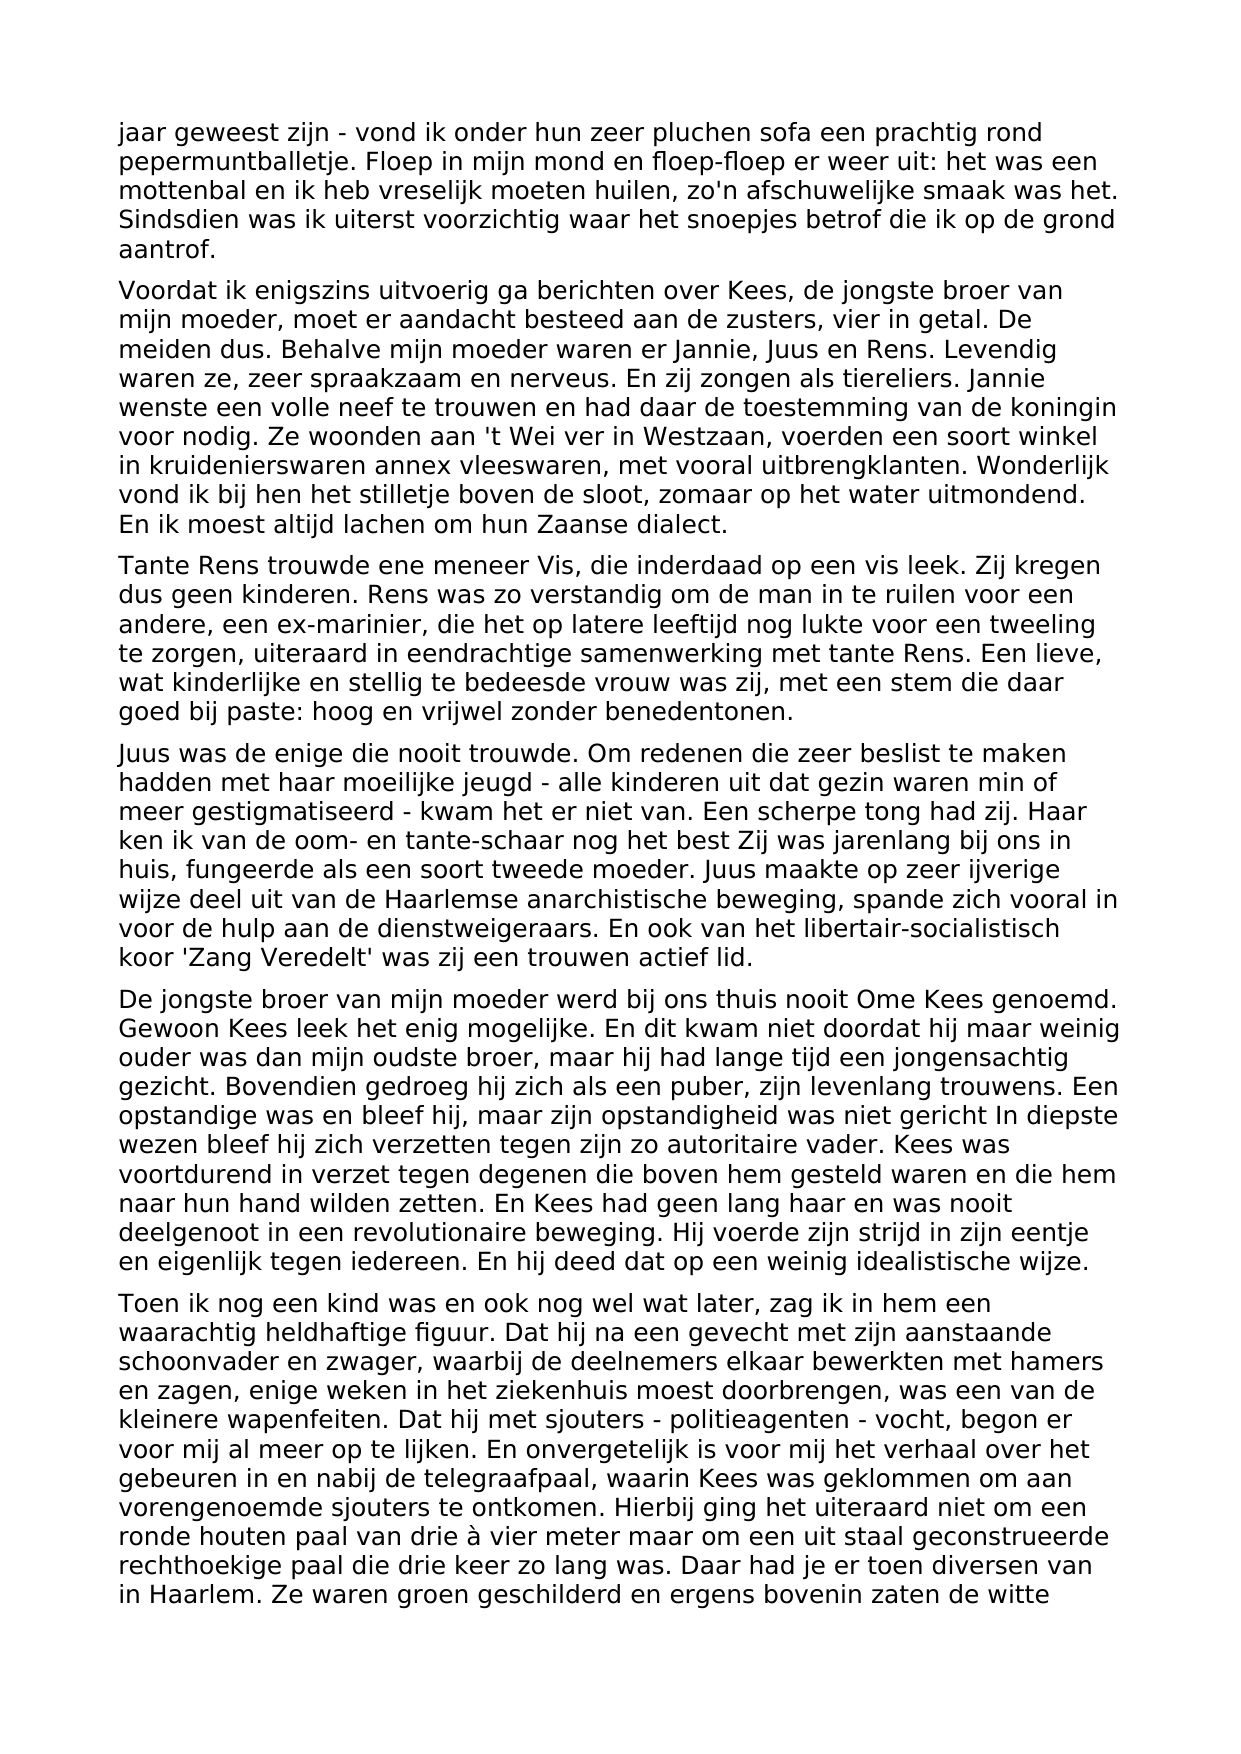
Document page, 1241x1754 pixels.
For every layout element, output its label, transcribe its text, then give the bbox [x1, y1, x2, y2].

text jaar geweest zijn - vond ik onder hun zeer pluchen sofa een prachtig rond pepermuntballetje. Floep in mijn mond en floep-floep er weer uit: het was een mottenbal en ik heb vreselijk moeten huilen, zo'n afschuwelijke smaak was het. Sindsdien was ik uiterst voorzichtig waar het snoepjes betrof die ik op de grond aantrof. [118, 118, 1122, 264]
text Toen ik nog een kind was en ook nog wel wat later, zag ik in hem een waarachtig heldhaftige figuur. Dat hij na een gevecht met zijn aanstaande schoonvader en zwager, waarbij de deelnemers elkaar bewerkten met hamers en zagen, enige weken in het ziekenhuis moest doorbrengen, was een van de kleinere wapenfeiten. Dat hij met sjouters - politieagenten - vocht, begon er voor mij al meer op te lijken. En onvergetelijk is voor mij het verhaal over het gebeuren in en nabij de telegraafpaal, waarin Kees was geklommen om aan vorengenoemde sjouters te ontkomen. Hierbij ging het uiteraard niet om een ronde houten paal van drie à vier meter maar om een uit staal geconstrueerde rechthoekige paal die drie keer zo lang was. Daar had je er toen diversen van in Haarlem. Ze waren groen geschilderd en ergens bovenin zaten de witte [118, 1289, 1122, 1610]
text Tante Rens trouwde ene meneer Vis, die inderdaad op een vis leek. Zij kregen dus geen kinderen. Rens was zo verstandig om de man in te ruilen voor een andere, een ex-marinier, die het op latere leeftijd nog lukte voor een tweeling te zorgen, uiteraard in eendrachtige samenwerking met tante Rens. Een lieve, wat kinderlijke en stellig te bedeesde vrouw was zij, met een stem die daar goed bij paste: hoog en vrijwel zonder benedentonen. [118, 551, 1122, 726]
text Voordat ik enigszins uitvoerig ga berichten over Kees, de jongste broer van mijn moeder, moet er aandacht besteed aan de zusters, vier in getal. De meiden dus. Behalve mijn moeder waren er Jannie, Juus en Rens. Levendig waren ze, zeer spraakzaam en nerveus. En zij zongen als tiereliers. Jannie wenste een volle neef te trouwen en had daar de toestemming van de koningin voor nodig. Ze woonden aan 't Wei ver in Westzaan, voerden een soort winkel in kruidenierswaren annex vleeswaren, met vooral uitbrengklanten. Wonderlijk vond ik bij hen het stilletje boven de sloot, zomaar op het water uitmondend. En ik moest altijd lachen om hun Zaanse dialect. [118, 276, 1122, 539]
text Juus was de enige die nooit trouwde. Om redenen die zeer beslist te maken hadden met haar moeilijke jeugd - alle kinderen uit dat gezin waren min of meer gestigmatiseerd - kwam het er niet van. Een scherpe tong had zij. Haar ken ik van de oom- en tante-schaar nog het best Zij was jarenlang bij ons in huis, fungeerde als een soort tweede moeder. Juus maakte op zeer ijverige wijze deel uit van de Haarlemse anarchistische beweging, spande zich vooral in voor de hulp aan de dienstweigeraars. En ook van het libertair-socialistisch koor 'Zang Veredelt' was zij een trouwen actief lid. [118, 739, 1122, 972]
text De jongste broer van mijn moeder werd bij ons thuis nooit Ome Kees genoemd. Gewoon Kees leek het enig mogelijke. En dit kwam niet doordat hij maar weinig ouder was dan mijn oudste broer, maar hij had lange tijd een jongensachtig gezicht. Bovendien gedroeg hij zich als een puber, zijn levenlang trouwens. Een opstandige was en bleef hij, maar zijn opstandigheid was niet gericht In diepste wezen bleef hij zich verzetten tegen zijn zo autoritaire vader. Kees was voortdurend in verzet tegen degenen die boven hem gesteld waren en die hem naar hun hand wilden zetten. En Kees had geen lang haar en was nooit deelgenoot in een revolutionaire beweging. Hij voerde zijn strijd in zijn eentje en eigenlijk tegen iedereen. En hij deed dat op een weinig idealistische wijze. [118, 985, 1122, 1276]
